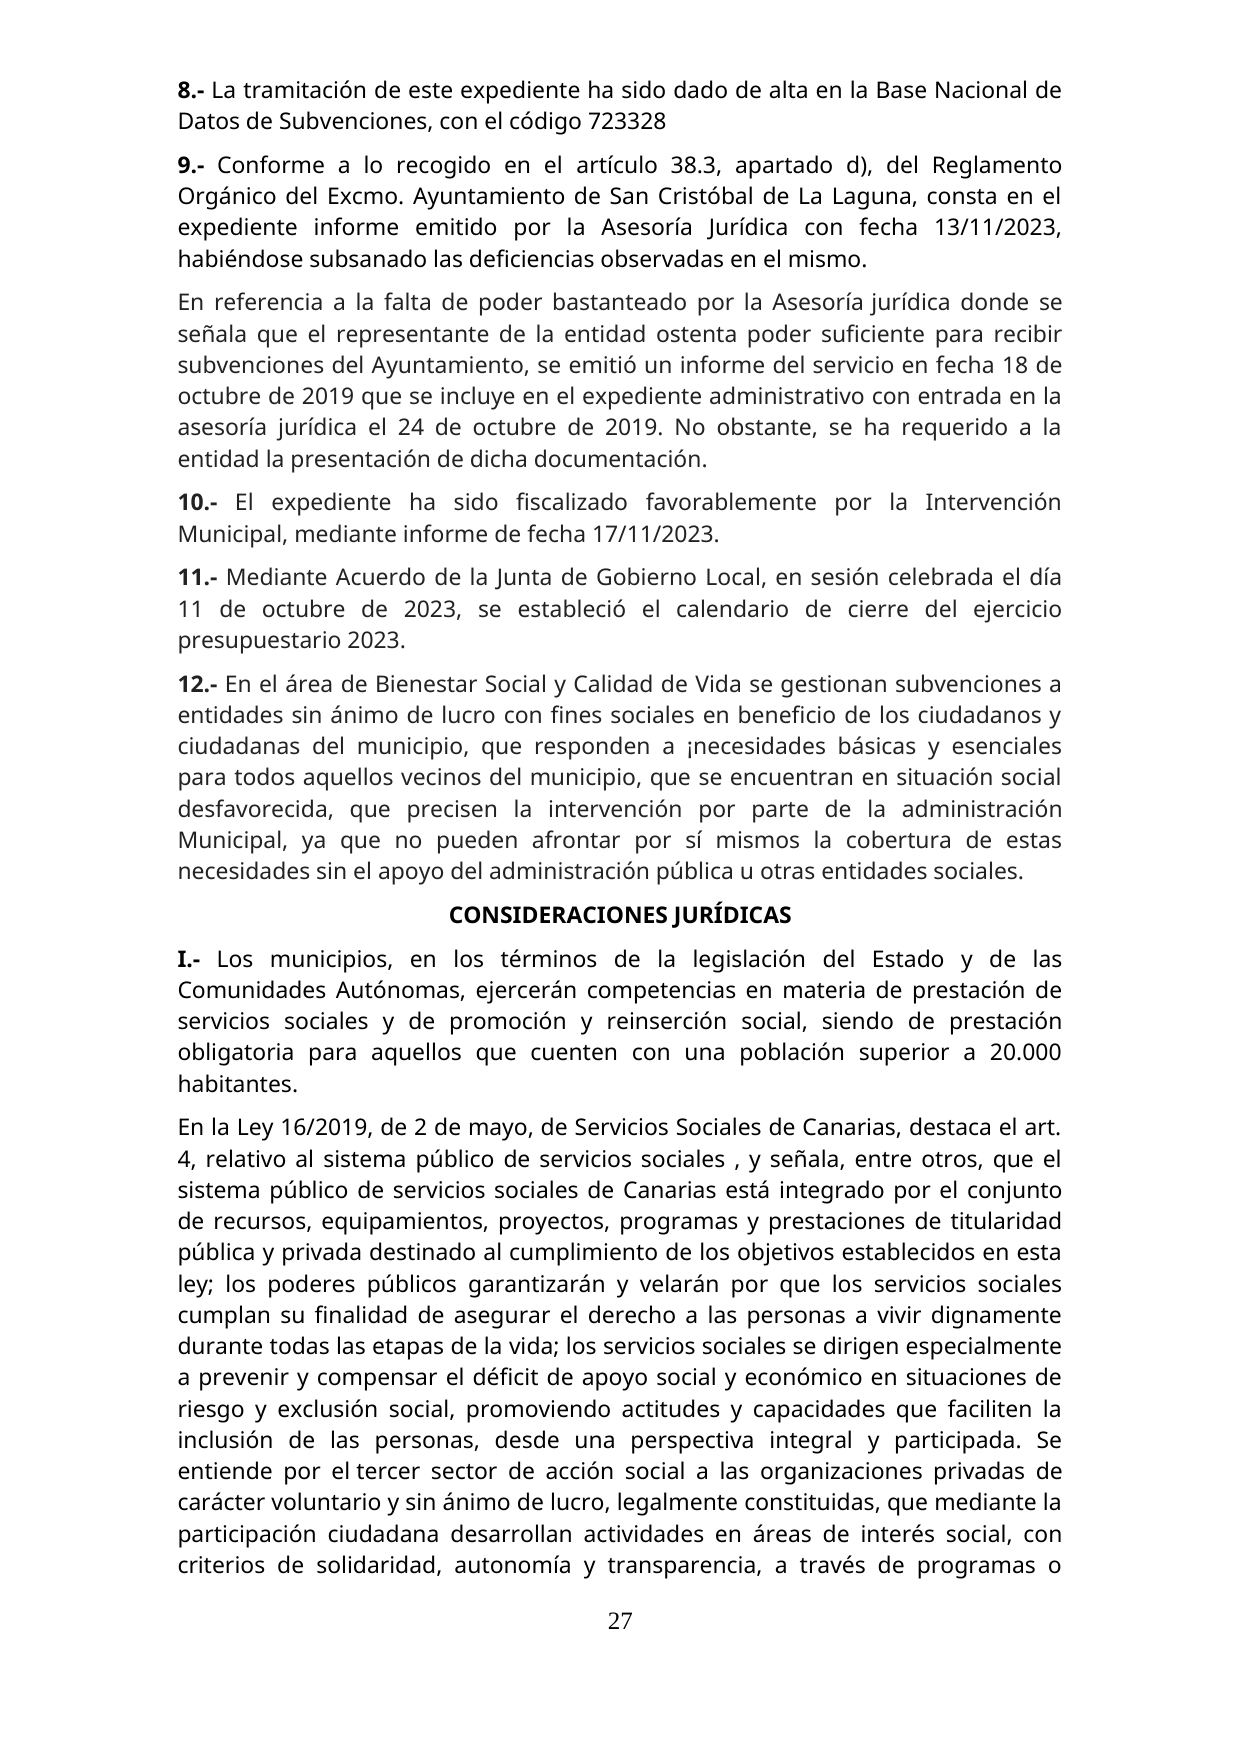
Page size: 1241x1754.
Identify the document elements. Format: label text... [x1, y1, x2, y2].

text 10.- El expediente ha sido fiscalizado favorablemente por la Intervención Municipal, mediante informe de fecha 17/11/2023. [177, 486, 1063, 549]
text 11.- Mediante Acuerdo de la Junta de Gobierno Local, en sesión celebrada el día 11 de octubre de 2023, se estableció el calendario de cierre del ejercicio presupuestario 2023. [177, 561, 1063, 655]
text I.- Los municipios, en los términos de la legislación del Estado y de las Comunidades Autónomas, ejercerán competencias en materia de prestación de servicios sociales y de promoción y reinserción social, siendo de prestación obligatoria para aquellos que cuenten con una población superior a 20.000 habitantes. [177, 943, 1063, 1099]
text 8.- La tramitación de este expediente ha sido dado de alta en la Base Nacional de Datos de Subvenciones, con el código 723328 [177, 74, 1063, 136]
text 12.- En el área de Bienestar Social y Calidad de Vida se gestionan subvenciones a entidades sin ánimo de lucro con fines sociales en beneficio de los ciudadanos y ciudadanas del municipio, que responden a ¡necesidades básicas y esenciales para todos aquellos vecinos del municipio, que se encuentran en situación social desfavorecida, que precisen la intervención por parte de la administración Municipal, ya que no pueden afrontar por sí mismos la cobertura de estas necesidades sin el apoyo del administración pública u otras entidades sociales. [177, 668, 1063, 886]
text 9.- Conforme a lo recogido en el artículo 38.3, apartado d), del Reglamento Orgánico del Excmo. Ayuntamiento de San Cristóbal de La Laguna, consta en el expediente informe emitido por la Asesoría Jurídica con fecha 13/11/2023, habiéndose subsanado las deficiencias observadas en el mismo. [177, 149, 1063, 274]
text En referencia a la falta de poder bastanteado por la Asesoría jurídica donde se señala que el representante de la entidad ostenta poder suficiente para recibir subvenciones del Ayuntamiento, se emitió un informe del servicio en fecha 18 de octubre de 2019 que se incluye en el expediente administrativo con entrada en la asesoría jurídica el 24 de octubre de 2019. No obstante, se ha requerido a la entidad la presentación de dicha documentación. [177, 286, 1063, 474]
subtitle CONSIDERACIONES JURÍDICAS [177, 899, 1063, 930]
text En la Ley 16/2019, de 2 de mayo, de Servicios Sociales de Canarias, destaca el art. 4, relativo al sistema público de servicios sociales , y señala, entre otros, que el sistema público de servicios sociales de Canarias está integrado por el conjunto de recursos, equipamientos, proyectos, programas y prestaciones de titularidad pública y privada destinado al cumplimiento de los objetivos establecidos en esta ley; los poderes públicos garantizarán y velarán por que los servicios sociales cumplan su finalidad de asegurar el derecho a las personas a vivir dignamente durante todas las etapas de la vida; los servicios sociales se dirigen especialmente a prevenir y compensar el déficit de apoyo social y económico en situaciones de riesgo y exclusión social, promoviendo actitudes y capacidades que faciliten la inclusión de las personas, desde una perspectiva integral y participada. Se entiende por el tercer sector de acción social a las organizaciones privadas de carácter voluntario y sin ánimo de lucro, legalmente constituidas, que mediante la participación ciudadana desarrollan actividades en áreas de interés social, con criterios de solidaridad, autonomía y transparencia, a través de programas o [177, 1111, 1063, 1580]
